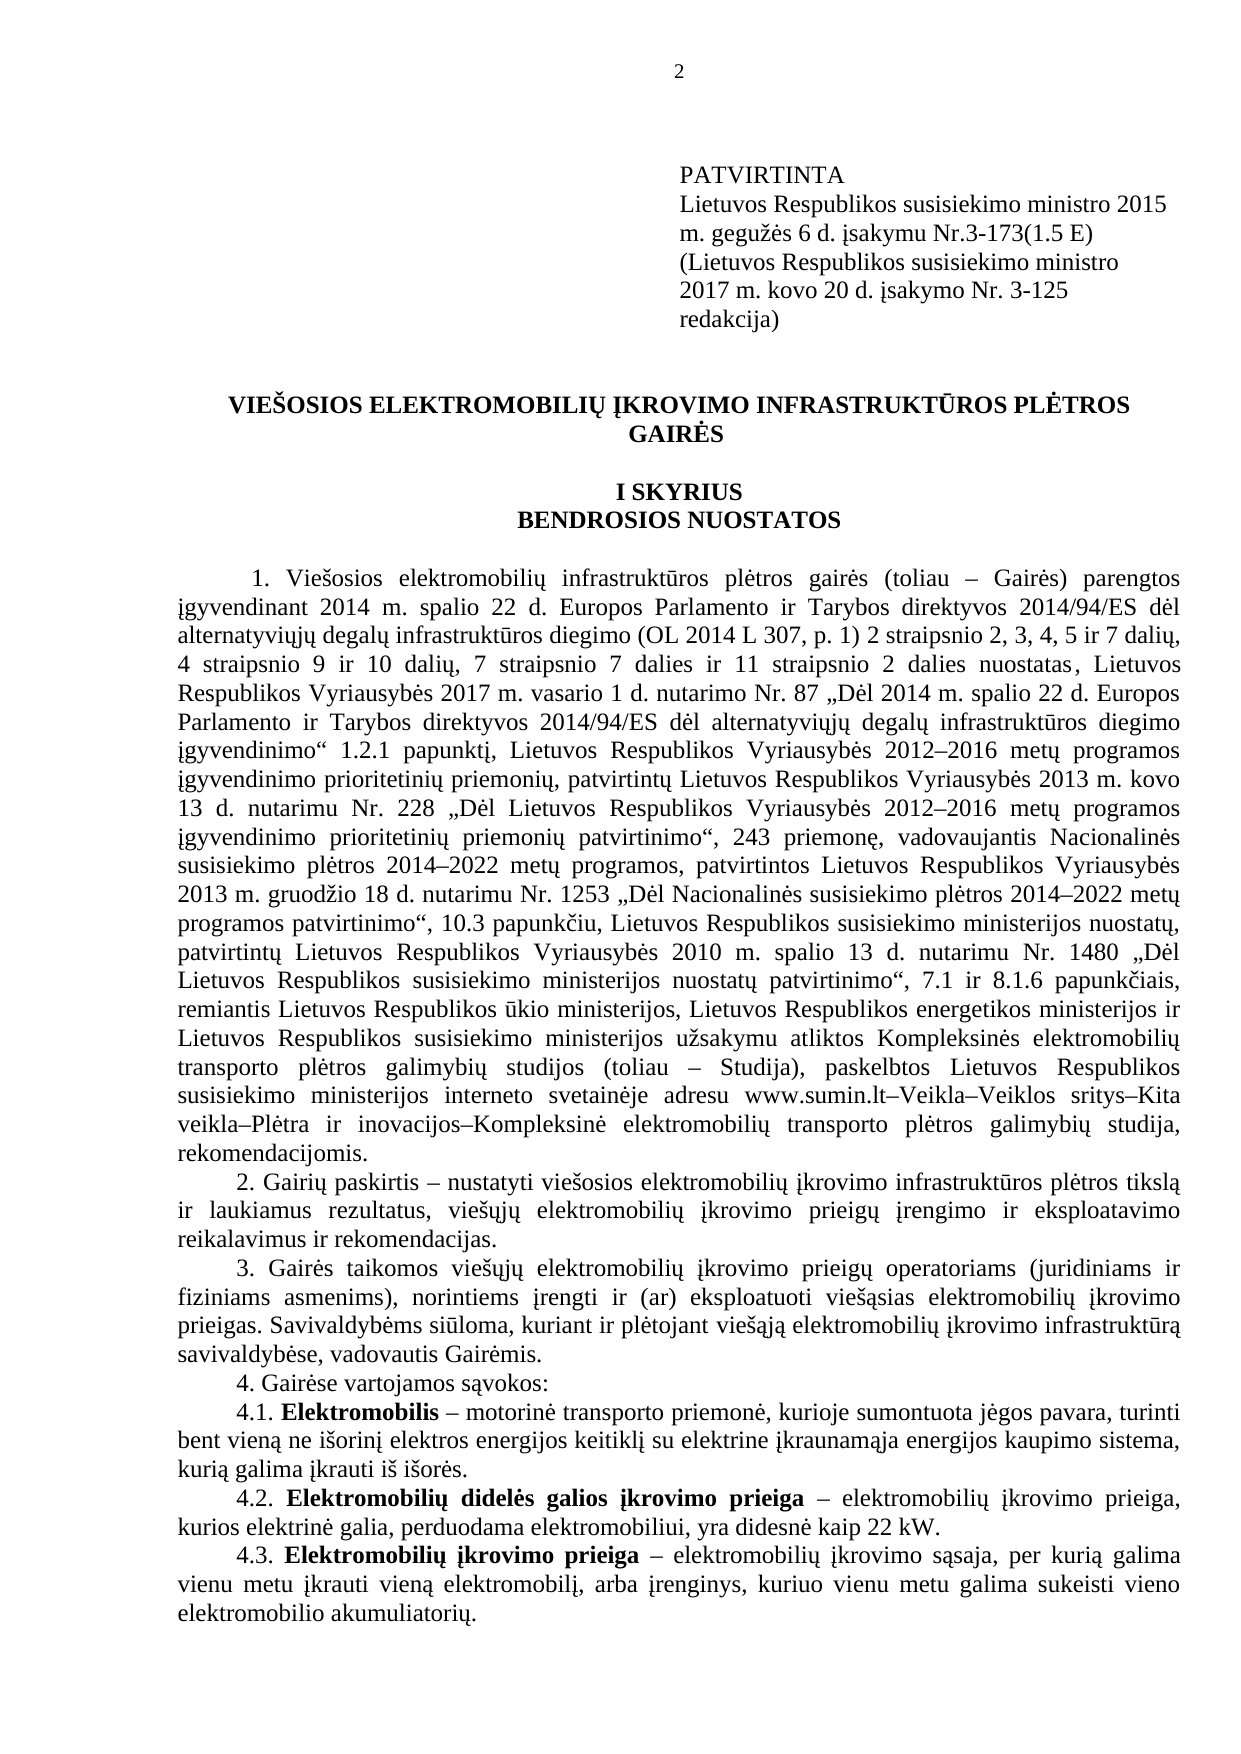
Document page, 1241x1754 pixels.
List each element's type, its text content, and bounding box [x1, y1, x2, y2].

text redakcija) [679, 304, 1181, 333]
text 3. Gairės taikomos viešųjų elektromobilių įkrovimo prieigų operatoriams (juridiniams ir fiziniams asmenims), norintiems įrengti ir (ar) eksploatuoti viešąsias elektromobilių įkrovimo prieigas. Savivaldybėms siūloma, kuriant ir plėtojant viešąją elektromobilių įkrovimo infrastruktūrą savivaldybėse, vadovautis Gairėmis. [177, 1253, 1181, 1368]
text Lietuvos Respublikos susisiekimo ministro 2015 m. gegužės 6 d. įsakymu Nr.3-173(1.5 E) [679, 189, 1181, 247]
text 1. Viešosios elektromobilių infrastruktūros plėtros gairės (toliau – Gairės) parengtos įgyvendinant 2014 m. spalio 22 d. Europos Parlamento ir Tarybos direktyvos 2014/94/ES dėl alternatyviųjų degalų infrastruktūros diegimo (OL 2014 L 307, p. 1) 2 straipsnio 2, 3, 4, 5 ir 7 dalių, 4 straipsnio 9 ir 10 dalių, 7 straipsnio 7 dalies ir 11 straipsnio 2 dalies nuostatas, Lietuvos Respublikos Vyriausybės 2017 m. vasario 1 d. nutarimo Nr. 87 „Dėl 2014 m. spalio 22 d. Europos Parlamento ir Tarybos direktyvos 2014/94/ES dėl alternatyviųjų degalų infrastruktūros diegimo įgyvendinimo“ 1.2.1 papunktį, Lietuvos Respublikos Vyriausybės 2012–2016 metų programos įgyvendinimo prioritetinių priemonių, patvirtintų Lietuvos Respublikos Vyriausybės 2013 m. kovo 13 d. nutarimu Nr. 228 „Dėl Lietuvos Respublikos Vyriausybės 2012–2016 metų programos įgyvendinimo prioritetinių priemonių patvirtinimo“, 243 priemonę, vadovaujantis Nacionalinės susisiekimo plėtros 2014–2022 metų programos, patvirtintos Lietuvos Respublikos Vyriausybės 2013 m. gruodžio 18 d. nutarimu Nr. 1253 „Dėl Nacionalinės susisiekimo plėtros 2014–2022 metų programos patvirtinimo“, 10.3 papunkčiu, Lietuvos Respublikos susisiekimo ministerijos nuostatų, patvirtintų Lietuvos Respublikos Vyriausybės 2010 m. spalio 13 d. nutarimu Nr. 1480 „Dėl Lietuvos Respublikos susisiekimo ministerijos nuostatų patvirtinimo“, 7.1 ir 8.1.6 papunkčiais, remiantis Lietuvos Respublikos ūkio ministerijos, Lietuvos Respublikos energetikos ministerijos ir Lietuvos Respublikos susisiekimo ministerijos užsakymu atliktos Kompleksinės elektromobilių transporto plėtros galimybių studijos (toliau – Studija), paskelbtos Lietuvos Respublikos susisiekimo ministerijos interneto svetainėje adresu www.sumin.lt–Veikla–Veiklos sritys–Kita veikla–Plėtra ir inovacijos–Kompleksinė elektromobilių transporto plėtros galimybių studija, rekomendacijomis. [177, 563, 1181, 1167]
text 2017 m. kovo 20 d. įsakymo Nr. 3-125 [679, 275, 1181, 304]
text 4.2. Elektromobilių didelės galios įkrovimo prieiga – elektromobilių įkrovimo prieiga, kurios elektrinė galia, perduodama elektromobiliui, yra didesnė kaip 22 kW. [177, 1483, 1181, 1540]
text 4. Gairėse vartojamos sąvokos: [177, 1368, 1181, 1397]
text (Lietuvos Respublikos susisiekimo ministro [679, 247, 1181, 275]
text 4.1. Elektromobilis – motorinė transporto priemonė, kurioje sumontuota jėgos pavara, turinti bent vieną ne išorinį elektros energijos keitiklį su elektrine įkraunamąja energijos kaupimo sistema, kurią galima įkrauti iš išorės. [177, 1397, 1181, 1483]
text PATVIRTINTA [679, 160, 1181, 189]
text BENDROSIOS NUOSTATOS [177, 505, 1181, 534]
text 4.3. Elektromobilių įkrovimo prieiga – elektromobilių įkrovimo sąsaja, per kurią galima vienu metu įkrauti vieną elektromobilį, arba įrenginys, kuriuo vienu metu galima sukeisti vieno elektromobilio akumuliatorių. [177, 1540, 1181, 1627]
text 2. Gairių paskirtis – nustatyti viešosios elektromobilių įkrovimo infrastruktūros plėtros tikslą ir laukiamus rezultatus, viešųjų elektromobilių įkrovimo prieigų įrengimo ir eksploatavimo reikalavimus ir rekomendacijas. [177, 1167, 1181, 1253]
text VIEŠOSIOS ELEKTROMOBILIŲ ĮKROVIMO INFRASTRUKTŪROS PLĖTROS GAIRĖS [177, 390, 1181, 448]
text I SKYRIUS [177, 477, 1181, 505]
